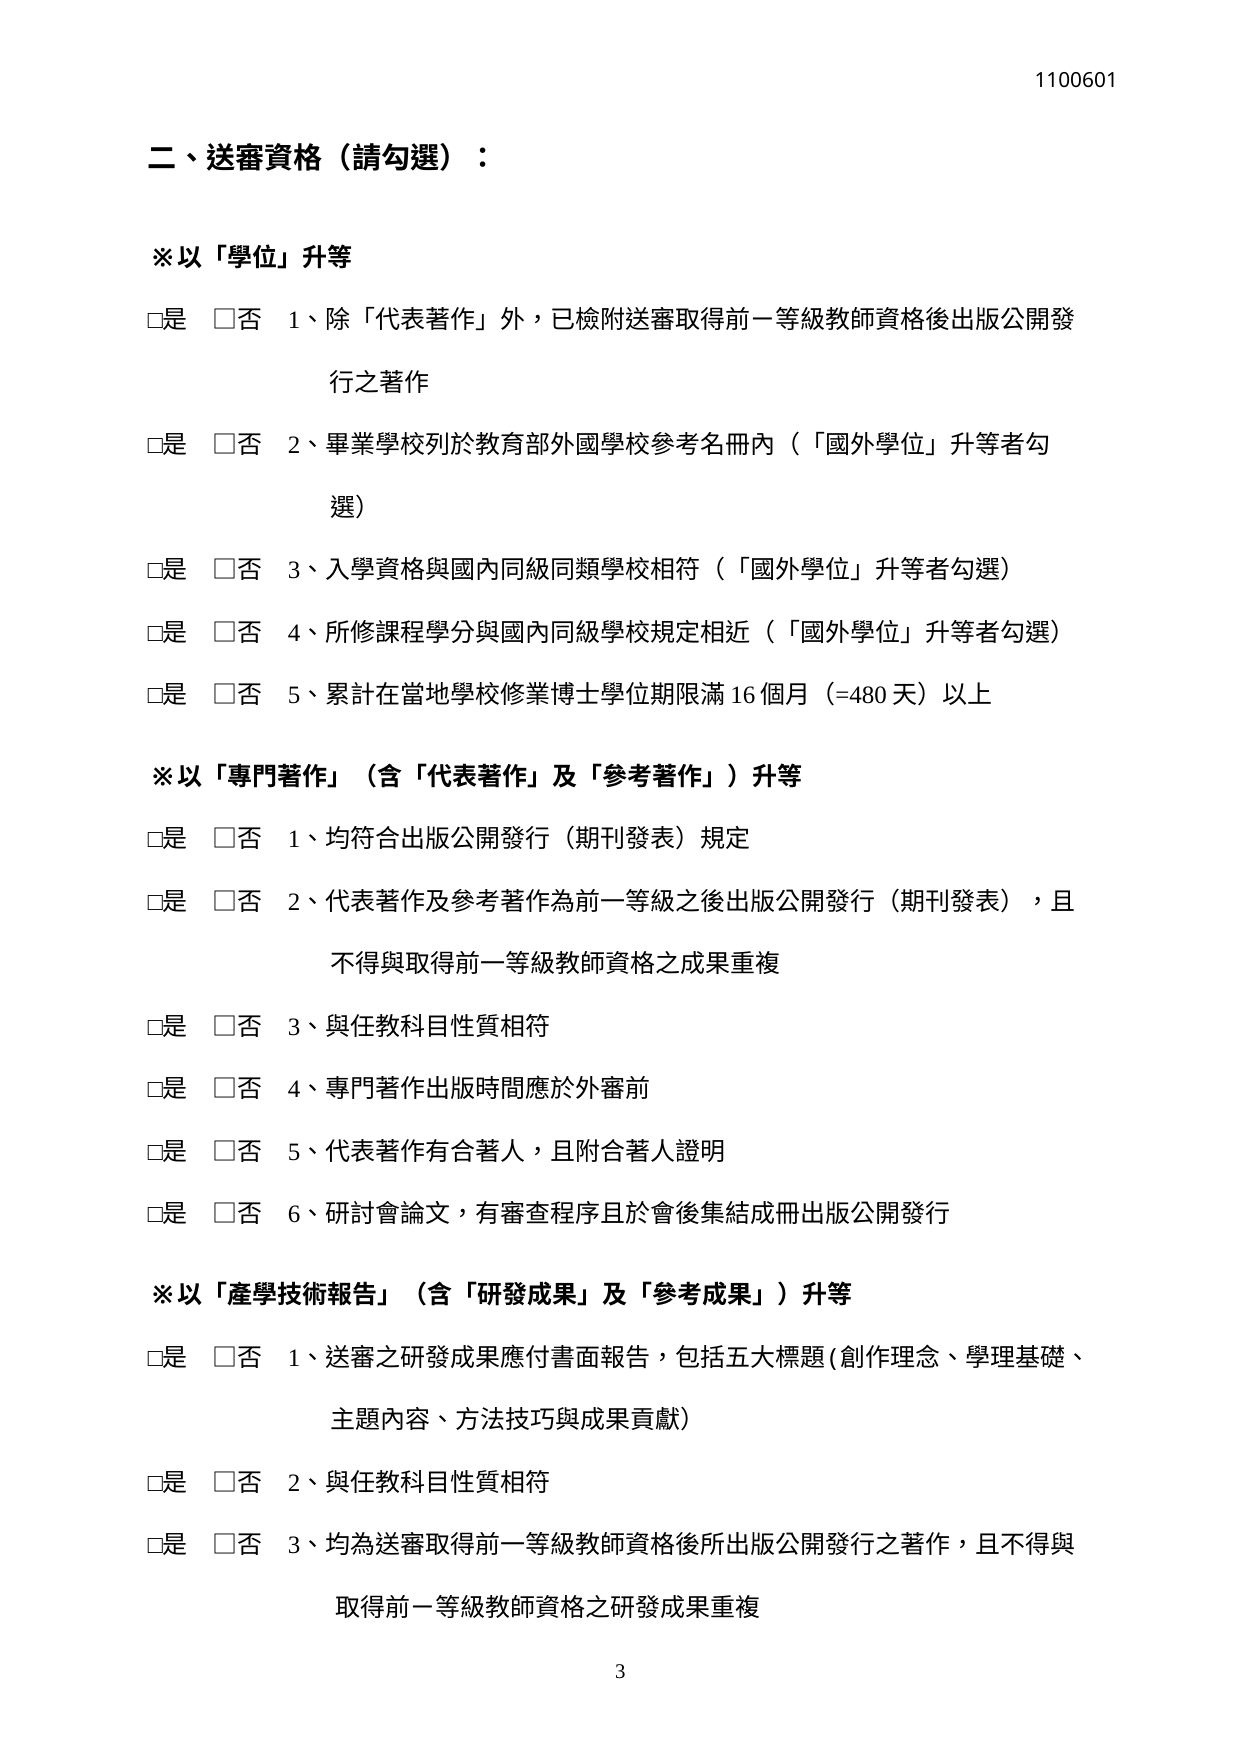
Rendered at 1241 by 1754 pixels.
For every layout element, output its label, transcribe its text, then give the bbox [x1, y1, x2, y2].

text □是 □否 3、與任教科目性質相符 [148, 982, 1092, 1045]
text □是 □否 5、代表著作有合著人，且附合著人證明 [148, 1107, 1092, 1170]
text □是 □否 5、累計在當地學校修業博士學位期限滿16個月（=480天）以上 [148, 651, 1092, 714]
text □是 □否 2、代表著作及參考著作為前一等級之後出版公開發行（期刊發表），且不得與取得前一等級教師資格之成果重複 [148, 857, 1092, 982]
text □是 □否 1、除「代表著作」外，已檢附送審取得前ㄧ等級教師資格後出版公開發行之著作 [148, 276, 1092, 401]
text □是 □否 6、研討會論文，有審查程序且於會後集結成冊出版公開發行 [148, 1170, 1092, 1232]
text □是 □否 4、專門著作出版時間應於外審前 [148, 1045, 1092, 1107]
text 二、送審資格（請勾選）： [148, 114, 1092, 176]
text □是 □否 2、畢業學校列於教育部外國學校參考名冊內（「國外學位」升等者勾選） [148, 401, 1092, 526]
text □是 □否 4、所修課程學分與國內同級學校規定相近（「國外學位」升等者勾選） [148, 589, 1092, 651]
text □是 □否 3、入學資格與國內同級同類學校相符（「國外學位」升等者勾選） [148, 526, 1092, 589]
text ※以「專門著作」（含「代表著作」及「參考著作」）升等 [148, 732, 1092, 795]
text ※以「產學技術報告」（含「研發成果」及「參考成果」）升等 [148, 1251, 1092, 1314]
text □是 □否 3、均為送審取得前一等級教師資格後所出版公開發行之著作，且不得與取得前ㄧ等級教師資格之研發成果重複 [148, 1501, 1092, 1626]
text ※以「學位」升等 [148, 214, 1092, 276]
text □是 □否 1、均符合出版公開發行（期刊發表）規定 [148, 795, 1092, 857]
text □是 □否 2、與任教科目性質相符 [148, 1439, 1092, 1501]
text □是 □否 1、送審之研發成果應付書面報告，包括五大標題(創作理念、學理基礎、主題內容、方法技巧與成果貢獻） [148, 1314, 1092, 1439]
